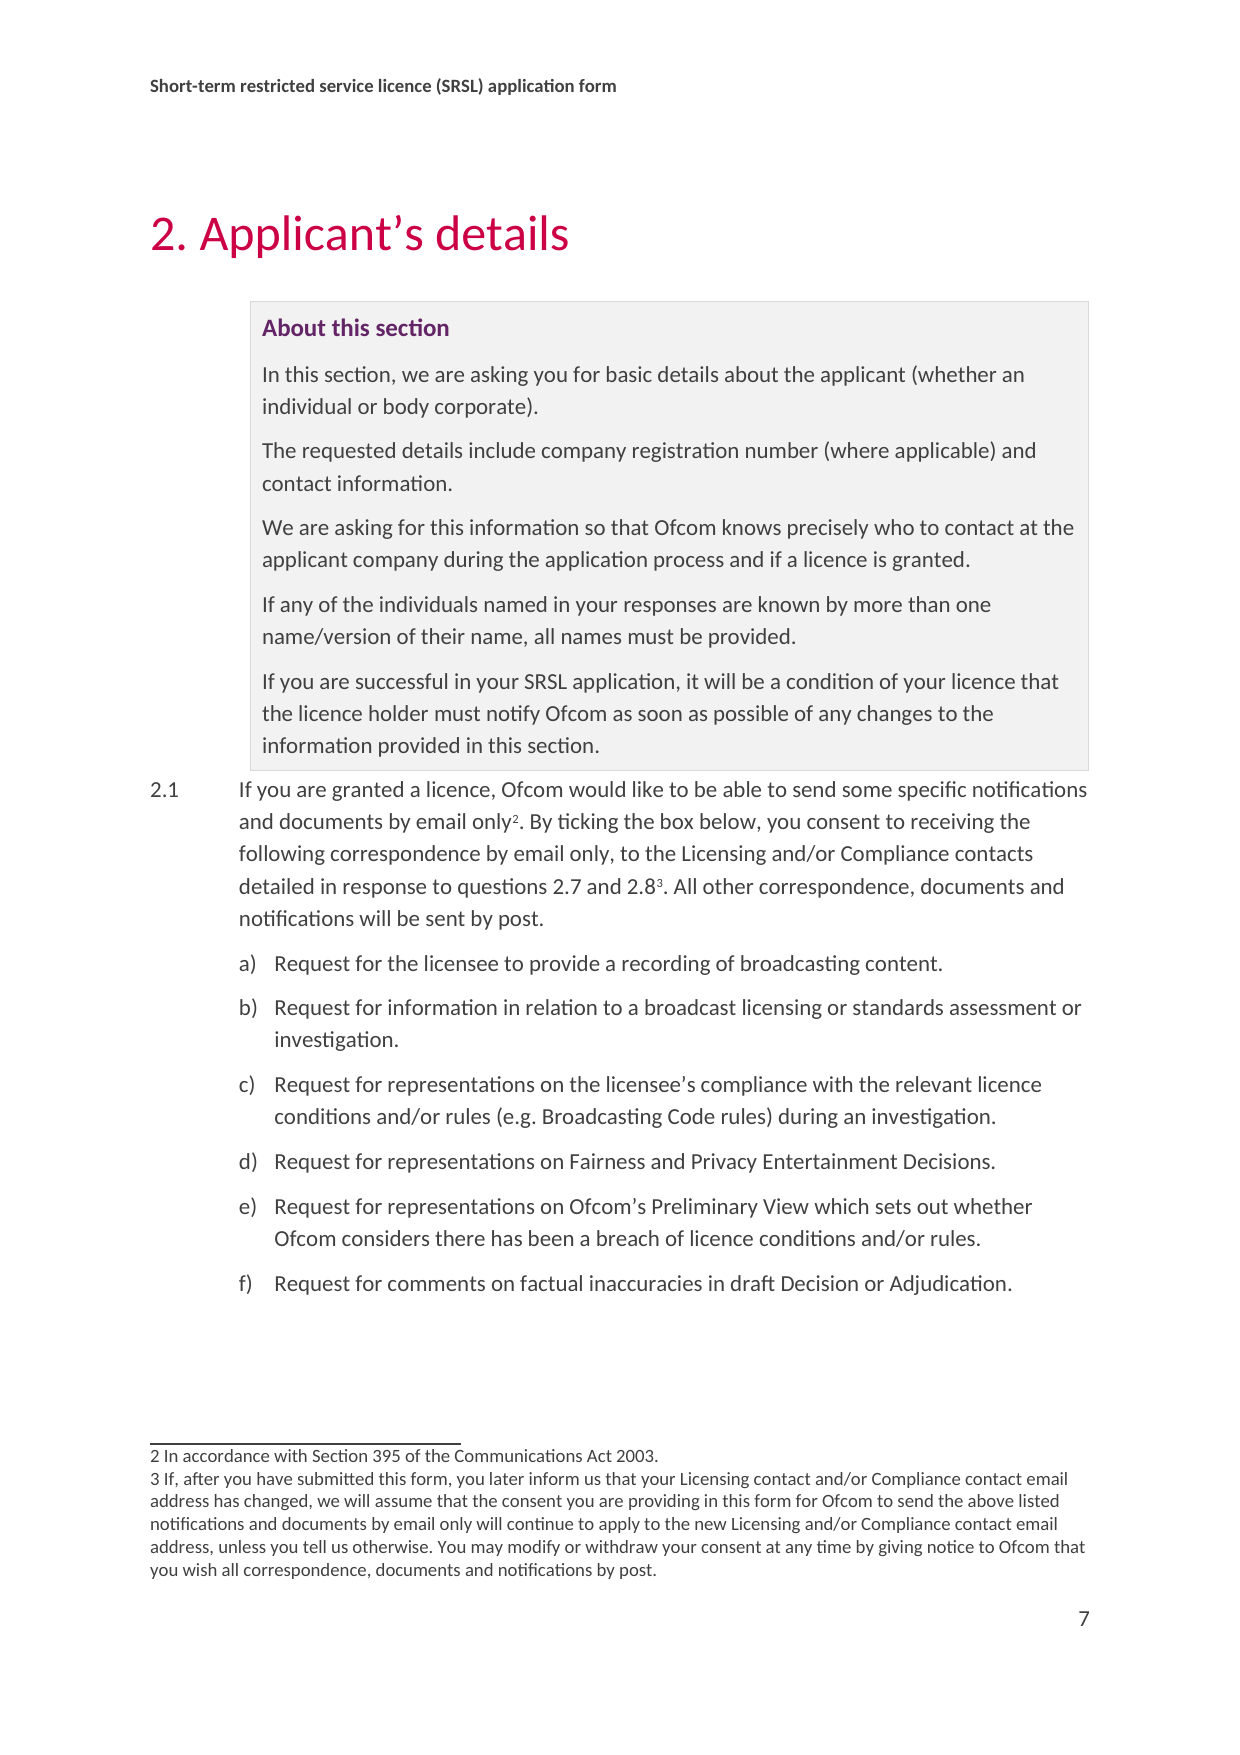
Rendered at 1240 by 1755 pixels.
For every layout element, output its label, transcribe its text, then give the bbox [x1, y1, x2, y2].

text The requested details include company registration number (where applicable) and contact information. [251, 425, 1088, 497]
list Request for comments on factual inaccuracies in draft Decision or Adjudication. [239, 1269, 1089, 1297]
text In this section, we are asking you for basic details about the applicant (whether an individual or body corporate). [251, 348, 1088, 420]
text If you are successful in your SRSL application, it will be a condition of your licence that the licence holder must notify Ofcom as soon as possible of any changes to the information provided in this section. [251, 656, 1088, 770]
list In accordance with Section 395 of the Communications Act 2003. [150, 1444, 1089, 1467]
list If you are granted a licence, Ofcom would like to be able to send some specific notifications and documents by email only. By ticking the box below, you consent to receiving the following correspondence by email only, to the Licensing and/or Compliance contacts detailed in response to questions 2.7 and 2.8. All other correspondence, documents and notifications will be sent by post. [150, 775, 1089, 932]
title Applicant’s details [150, 202, 1089, 263]
list Request for the licensee to provide a recording of broadcasting content. [239, 949, 1089, 977]
list If, after you have submitted this form, you later inform us that your Licensing contact and/or Compliance contact email address has changed, we will assume that the consent you are providing in this form for Ofcom to send the above listed notifications and documents by email only will continue to apply to the new Licensing and/or Compliance contact email address, unless you tell us otherwise. You may modify or withdraw your consent at any time by giving notice to Ofcom that you wish all correspondence, documents and notifications by post. [150, 1467, 1089, 1581]
list Request for representations on Ofcom’s Preliminary View which sets out whether Ofcom considers there has been a breach of licence conditions and/or rules. [239, 1192, 1089, 1252]
text We are asking for this information so that Ofcom knows precisely who to contact at the applicant company during the application process and if a licence is granted. [251, 502, 1088, 574]
list Request for representations on the licensee’s compliance with the relevant licence conditions and/or rules (e.g. Broadcasting Code rules) during an investigation. [239, 1070, 1089, 1130]
list Request for information in relation to a broadcast licensing or standards assessment or investigation. [239, 993, 1089, 1053]
list Request for representations on Fairness and Privacy Entertainment Decisions. [239, 1147, 1089, 1175]
subtitle About this section [251, 302, 1088, 343]
text If any of the individuals named in your responses are known by more than one name/version of their name, all names must be provided. [251, 579, 1088, 651]
